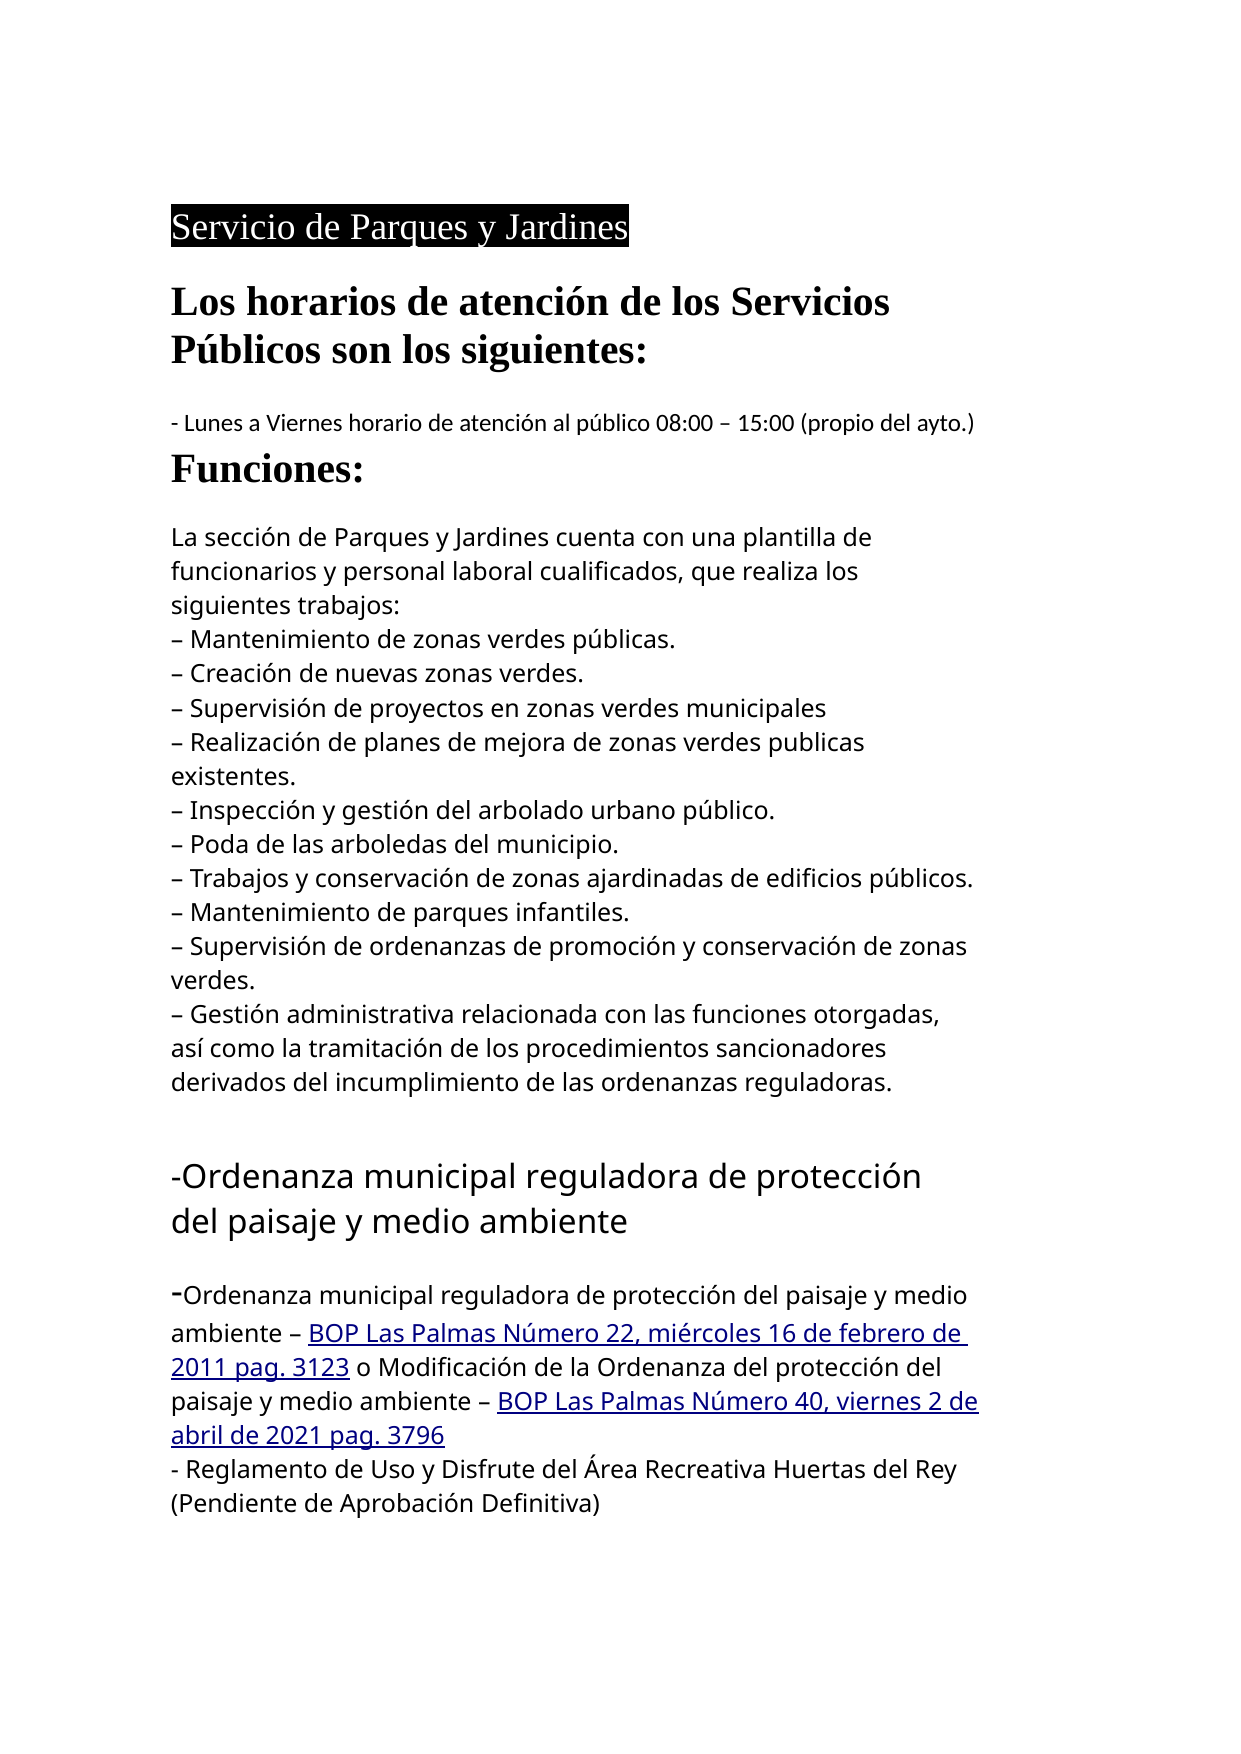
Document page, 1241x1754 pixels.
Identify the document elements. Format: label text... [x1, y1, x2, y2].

text - Lunes a Viernes horario de atención al público 08:00 – 15:00 (propio del ayto.) [171, 407, 979, 437]
text Servicio de Parques y Jardines [171, 204, 979, 247]
text -Ordenanza municipal reguladora de protección del paisaje y medio ambiente – BOP Las Palmas Número 22, miércoles 16 de febrero de 2011 pag. 3123 o Modificación de la Ordenanza del protección del paisaje y medio ambiente – BOP Las Palmas Número 40, viernes 2 de abril de 2021 pag. 3796 - Reglamento de Uso y Disfrute del Área Recreativa Huertas del Rey (Pendiente de Aprobación Definitiva) [171, 1264, 979, 1519]
text -Ordenanza municipal reguladora de protección del paisaje y medio ambiente [171, 1152, 979, 1243]
text La sección de Parques y Jardines cuenta con una plantilla de funcionarios y personal laboral cualificados, que realiza los siguientes trabajos: – Mantenimiento de zonas verdes públicas. – Creación de nuevas zonas verdes. – Supervisión de proyectos en zonas verdes municipales – Realización de planes de mejora de zonas verdes publicas existentes. – Inspección y gestión del arbolado urbano público. – Poda de las arboledas del municipio. – Trabajos y conservación de zonas ajardinadas de edificios públicos. – Mantenimiento de parques infantiles. – Supervisión de ordenanzas de promoción y conservación de zonas verdes. – Gestión administrativa relacionada con las funciones otorgadas, así como la tramitación de los procedimientos sancionadores derivados del incumplimiento de las ordenanzas reguladoras. [171, 520, 979, 1099]
text Los horarios de atención de los Servicios Públicos son los siguientes: [171, 276, 1015, 372]
text Funciones: [171, 443, 979, 491]
